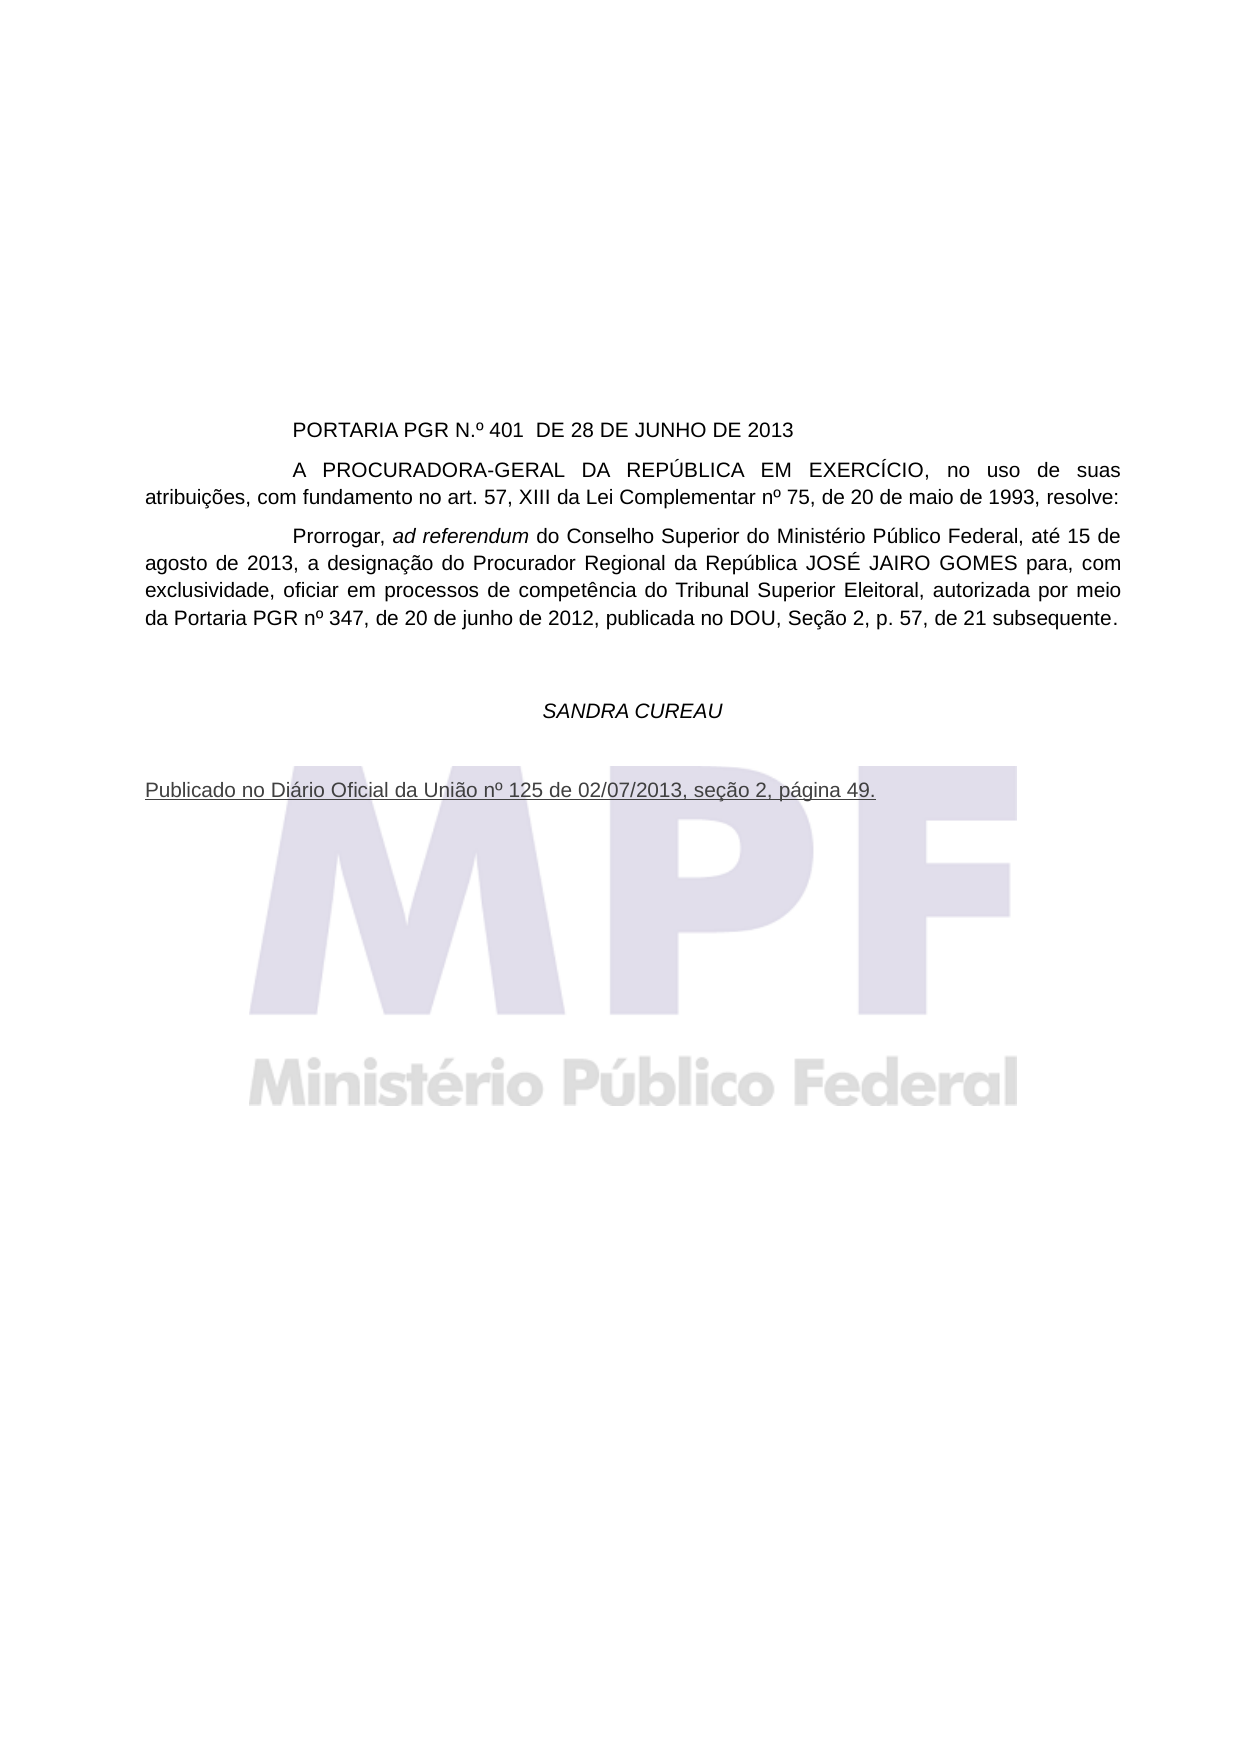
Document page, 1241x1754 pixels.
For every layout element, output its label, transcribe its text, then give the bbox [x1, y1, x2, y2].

text A PROCURADORA-GERAL DA REPÚBLICA EM EXERCÍCIO, no uso de suas atribuições, com fundamento no art. 57, XIII da Lei Complementar nº 75, de 20 de maio de 1993, resolve: [145, 455, 1122, 509]
text PORTARIA PGR N.º 401 DE 28 DE JUNHO DE 2013 [145, 416, 1122, 443]
picture [249, 766, 1017, 776]
picture [249, 803, 1017, 1106]
text Prorrogar, ad referendum do Conselho Superior do Ministério Público Federal, até 15 de agosto de 2013, a designação do Procurador Regional da República JOSÉ JAIRO GOMES para, com exclusividade, oficiar em processos de competência do Tribunal Superior Eleitoral, autorizada por meio da Portaria PGR nº 347, de 20 de junho de 2012, publicada no DOU, Seção 2, p. 57, de 21 subsequente. [145, 522, 1122, 657]
text Publicado no Diário Oficial da União nº 125 de 02/07/2013, seção 2, página 49. [145, 776, 1122, 803]
text SANDRA CUREAU [145, 670, 1122, 724]
